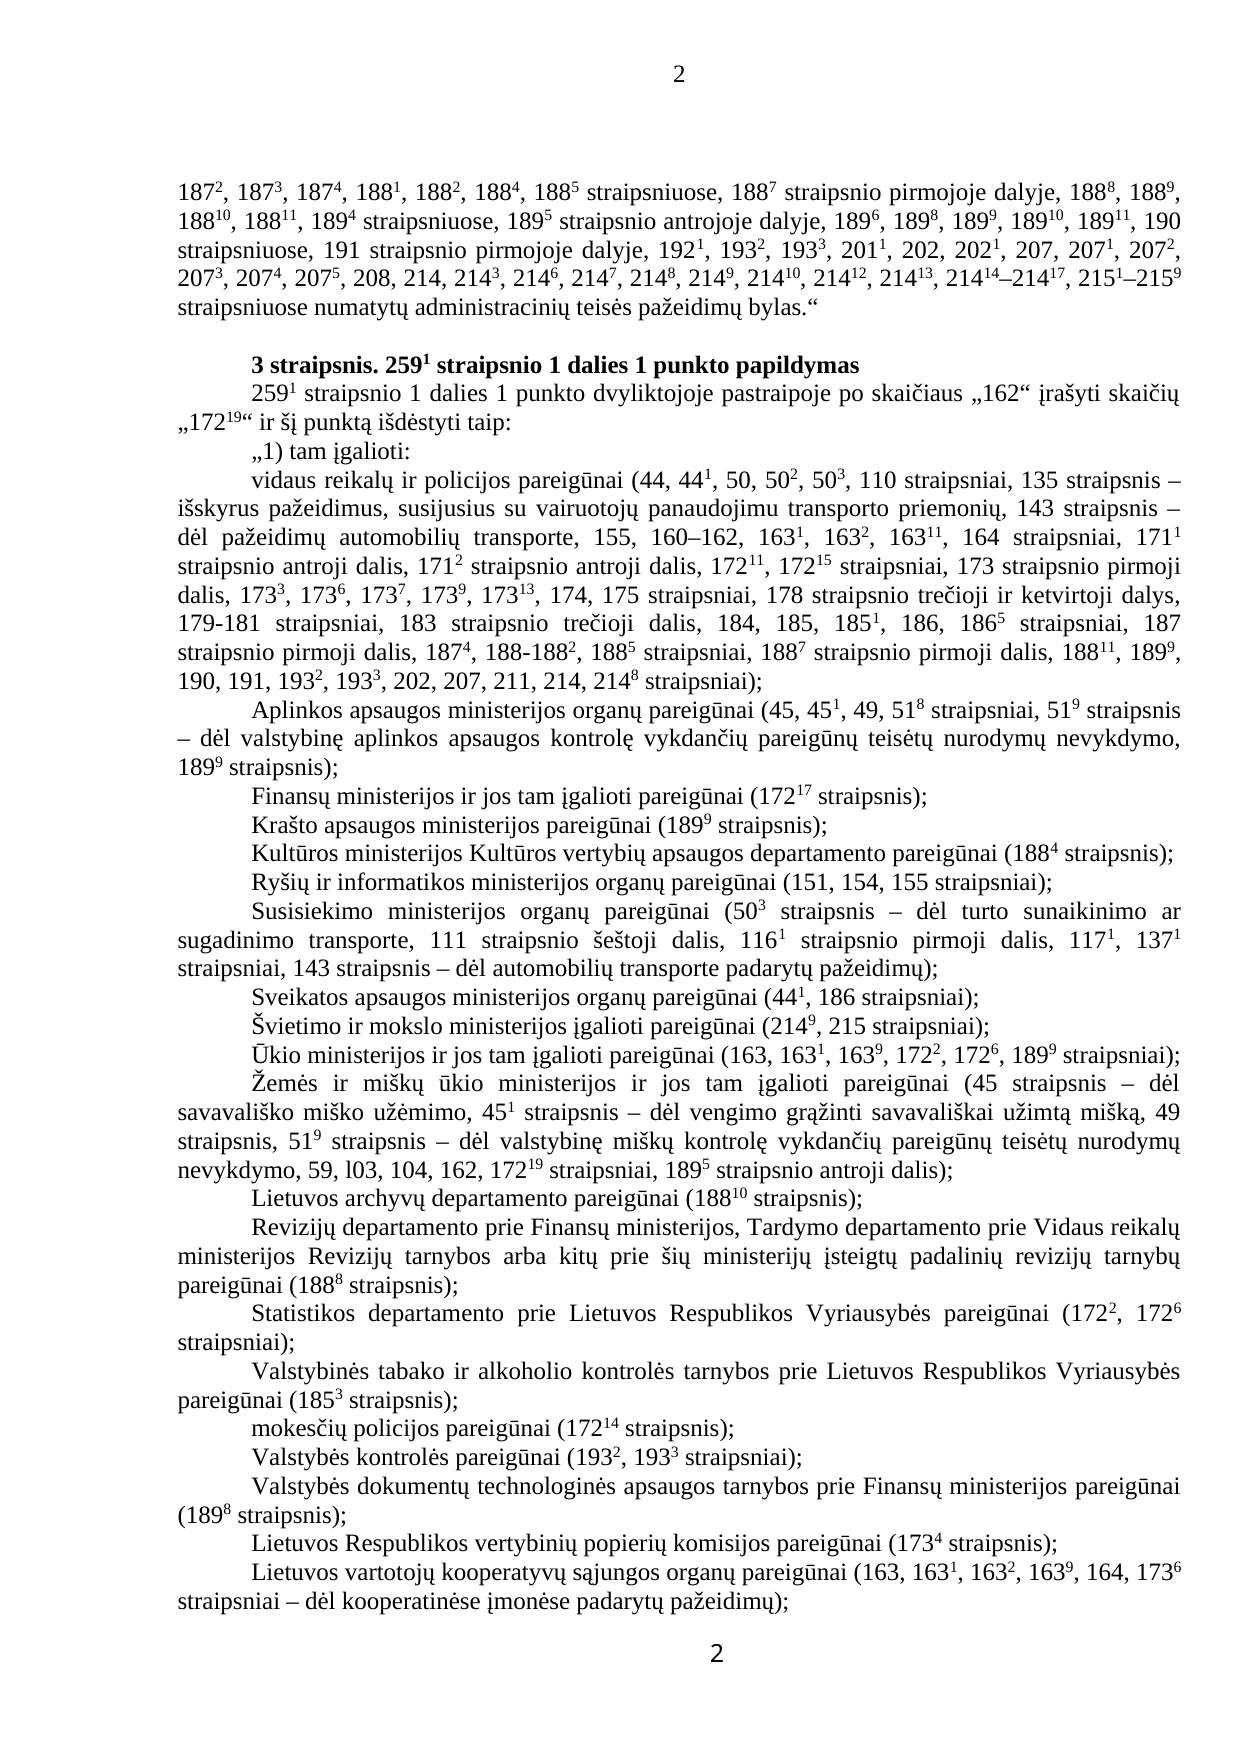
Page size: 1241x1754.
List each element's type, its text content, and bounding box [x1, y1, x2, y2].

text 2591 straipsnio 1 dalies 1 punkto dvyliktojoje pastraipoje po skaičiaus „162“ įrašyti skaičių „17219“ ir šį punktą išdėstyti taip: [177, 378, 1181, 436]
text Valstybinės tabako ir alkoholio kontrolės tarnybos prie Lietuvos Respublikos Vyriausybės pareigūnai (1853 straipsnis); [177, 1356, 1181, 1413]
text Valstybės kontrolės pareigūnai (1932, 1933 straipsniai); [177, 1442, 1181, 1471]
text Finansų ministerijos ir jos tam įgalioti pareigūnai (17217 straipsnis); [177, 781, 1181, 810]
text „1) tam įgalioti: [177, 436, 1181, 465]
text vidaus reikalų ir policijos pareigūnai (44, 441, 50, 502, 503, 110 straipsniai, 135 straipsnis – išskyrus pažeidimus, susijusius su vairuotojų panaudojimu transporto priemonių, 143 straipsnis – dėl pažeidimų automobilių transporte, 155, 160–162, 1631, 1632, 16311, 164 straipsniai, 1711 straipsnio antroji dalis, 1712 straipsnio antroji dalis, 17211, 17215 straipsniai, 173 straipsnio pirmoji dalis, 1733, 1736, 1737, 1739, 17313, 174, 175 straipsniai, 178 straipsnio trečioji ir ketvirtoji dalys, 179-181 straipsniai, 183 straipsnio trečioji dalis, 184, 185, 1851, 186, 1865 straipsniai, 187 straipsnio pirmoji dalis, 1874, 188-1882, 1885 straipsniai, 1887 straipsnio pirmoji dalis, 18811, 1899, 190, 191, 1932, 1933, 202, 207, 211, 214, 2148 straipsniai); [177, 465, 1181, 695]
text Lietuvos vartotojų kooperatyvų sąjungos organų pareigūnai (163, 1631, 1632, 1639, 164, 1736 straipsniai – dėl kooperatinėse įmonėse padarytų pažeidimų); [177, 1557, 1181, 1615]
text Lietuvos Respublikos vertybinių popierių komisijos pareigūnai (1734 straipsnis); [177, 1528, 1181, 1557]
text Krašto apsaugos ministerijos pareigūnai (1899 straipsnis); [177, 810, 1181, 838]
text Aplinkos apsaugos ministerijos organų pareigūnai (45, 451, 49, 518 straipsniai, 519 straipsnis – dėl valstybinę aplinkos apsaugos kontrolę vykdančių pareigūnų teisėtų nurodymų nevykdymo, 1899 straipsnis); [177, 695, 1181, 781]
text Žemės ir miškų ūkio ministerijos ir jos tam įgalioti pareigūnai (45 straipsnis – dėl savavališko miško užėmimo, 451 straipsnis – dėl vengimo grąžinti savavališkai užimtą mišką, 49 straipsnis, 519 straipsnis – dėl valstybinę miškų kontrolę vykdančių pareigūnų teisėtų nurodymų nevykdymo, 59, l03, 104, 162, 17219 straipsniai, 1895 straipsnio antroji dalis); [177, 1068, 1181, 1183]
text Ūkio ministerijos ir jos tam įgalioti pareigūnai (163, 1631, 1639, 1722, 1726, 1899 straipsniai); [177, 1040, 1181, 1068]
text Švietimo ir mokslo ministerijos įgalioti pareigūnai (2149, 215 straipsniai); [177, 1011, 1181, 1040]
text mokesčių policijos pareigūnai (17214 straipsnis); [177, 1413, 1181, 1442]
text Revizijų departamento prie Finansų ministerijos, Tardymo departamento prie Vidaus reikalų ministerijos Revizijų tarnybos arba kitų prie šių ministerijų įsteigtų padalinių revizijų tarnybų pareigūnai (1888 straipsnis); [177, 1212, 1181, 1298]
text Statistikos departamento prie Lietuvos Respublikos Vyriausybės pareigūnai (1722, 1726 straipsniai); [177, 1298, 1181, 1356]
text 1872, 1873, 1874, 1881, 1882, 1884, 1885 straipsniuose, 1887 straipsnio pirmojoje dalyje, 1888, 1889, 18810, 18811, 1894 straipsniuose, 1895 straipsnio antrojoje dalyje, 1896, 1898, 1899, 18910, 18911, 190 straipsniuose, 191 straipsnio pirmojoje dalyje, 1921, 1932, 1933, 2011, 202, 2021, 207, 2071, 2072, 2073, 2074, 2075, 208, 214, 2143, 2146, 2147, 2148, 2149, 21410, 21412, 21413, 21414–21417, 2151–2159 straipsniuose numatytų administracinių teisės pažeidimų bylas.“ [177, 177, 1181, 321]
text Sveikatos apsaugos ministerijos organų pareigūnai (441, 186 straipsniai); [177, 982, 1181, 1011]
text 3 straipsnis. 2591 straipsnio 1 dalies 1 punkto papildymas [177, 350, 1181, 378]
text Valstybės dokumentų technologinės apsaugos tarnybos prie Finansų ministerijos pareigūnai (1898 straipsnis); [177, 1471, 1181, 1528]
text Susisiekimo ministerijos organų pareigūnai (503 straipsnis – dėl turto sunaikinimo ar sugadinimo transporte, 111 straipsnio šeštoji dalis, 1161 straipsnio pirmoji dalis, 1171, 1371 straipsniai, 143 straipsnis – dėl automobilių transporte padarytų pažeidimų); [177, 896, 1181, 982]
text Lietuvos archyvų departamento pareigūnai (18810 straipsnis); [177, 1183, 1181, 1212]
text Ryšių ir informatikos ministerijos organų pareigūnai (151, 154, 155 straipsniai); [177, 867, 1181, 896]
text Kultūros ministerijos Kultūros vertybių apsaugos departamento pareigūnai (1884 straipsnis); [177, 838, 1181, 867]
